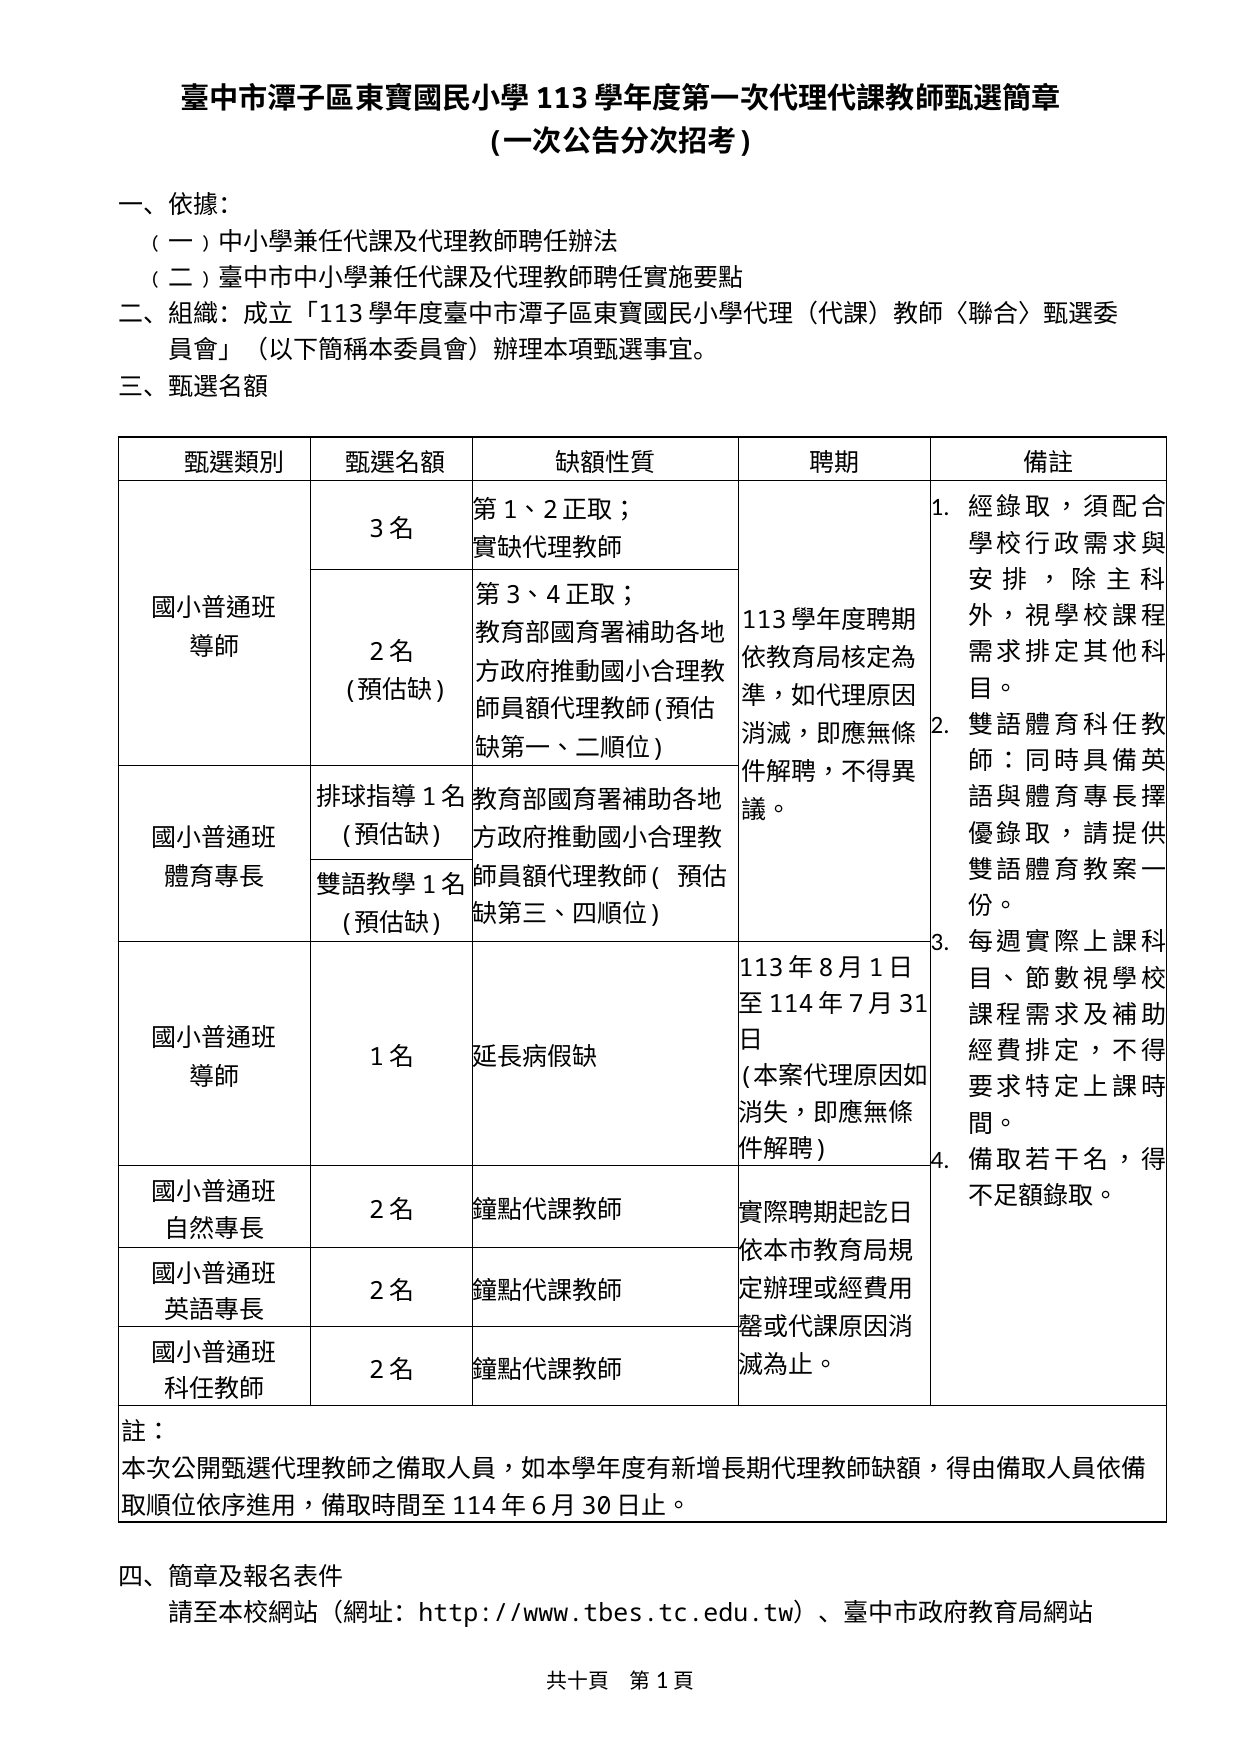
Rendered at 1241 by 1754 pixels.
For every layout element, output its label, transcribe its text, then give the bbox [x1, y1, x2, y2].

table_cell 2名 [311, 1248, 472, 1326]
table_cell 2名 [311, 1327, 472, 1404]
text ﹙二﹚臺中市中小學兼任代課及代理教師聘任實施要點 [143, 257, 1122, 293]
table_cell 註： 本次公開甄選代理教師之備取人員，如本學年度有新增長期代理教師缺額，得由備取人員依備取順位依序進用，備取時間至114年6月30日止。 [119, 1406, 1166, 1521]
table_header 聘期 [739, 438, 930, 480]
table_cell 國小普通班 導師 [119, 942, 310, 1164]
table_header 甄選名額 [311, 438, 472, 480]
table_cell 國小普通班 導師 [119, 481, 310, 764]
table_cell 實際聘期起訖日依本市教育局規定辦理或經費用罄或代課原因消滅為止。 [739, 1166, 930, 1404]
table_cell 經錄取，須配合學校行政需求與安排，除主科外，視學校課程需求排定其他科目。 雙語體育科任教師：同時具備英語與體育專長擇優錄取，請提供雙語體育教案一份。 每週實際上課科目、節數視學校課程需求及補助經費排定，不得要求特定上課時間。 備取若干名，得不足額錄取。 [931, 481, 1166, 1404]
table_cell 國小普通班 英語專長 [119, 1248, 310, 1326]
table_cell 113學年度聘期依教育局核定為準，如代理原因消滅，即應無條件解聘，不得異議。 [739, 481, 930, 941]
text 臺中市潭子區東寶國民小學113學年度第一次代理代課教師甄選簡章 [118, 75, 1122, 117]
table_cell 國小普通班 科任教師 [119, 1327, 310, 1404]
table_cell 2名 (預估缺) [311, 570, 472, 764]
table_cell 2名 [311, 1166, 472, 1247]
table_cell 第3、4正取； 教育部國育署補助各地方政府推動國小合理教師員額代理教師(預估缺第一、二順位) [473, 570, 738, 764]
table_cell 教育部國育署補助各地方政府推動國小合理教師員額代理教師( 預估缺第三、四順位) [473, 766, 738, 941]
text 一、依據： [118, 185, 1122, 221]
text ﹙一﹚中小學兼任代課及代理教師聘任辦法 [143, 221, 1122, 257]
table_cell 雙語教學1名 (預估缺) [311, 860, 472, 941]
table_header 備註 [931, 438, 1166, 480]
text 四、簡章及報名表件 請至本校網站（網址：http://www.tbes.tc.edu.tw）、臺中市政府教育局網站 [118, 1557, 1122, 1629]
table_cell 延長病假缺 [473, 942, 738, 1164]
table_cell 第1、2正取； 實缺代理教師 [473, 481, 738, 568]
text 三、甄選名額 [118, 366, 1122, 402]
table_cell 鐘點代課教師 [473, 1327, 738, 1404]
table_cell 國小普通班 自然專長 [119, 1166, 310, 1247]
table_cell 113年8月1日至114年7月31日 (本案代理原因如消失，即應無條件解聘) [739, 942, 930, 1164]
table_cell 國小普通班 體育專長 [119, 766, 310, 941]
table_header 缺額性質 [473, 438, 738, 480]
table_cell 3名 [311, 481, 472, 568]
table_cell 鐘點代課教師 [473, 1248, 738, 1326]
table_cell 排球指導1名 (預估缺) [311, 766, 472, 858]
table_cell 鐘點代課教師 [473, 1166, 738, 1247]
table_header 甄選類別 [119, 438, 310, 480]
table_cell 1名 [311, 942, 472, 1164]
text 二、組織：成立「113學年度臺中市潭子區東寶國民小學代理（代課）教師〈聯合〉甄選委員會」（以下簡稱本委員會）辦理本項甄選事宜。 [118, 293, 1122, 366]
text (一次公告分次招考) [118, 117, 1122, 160]
